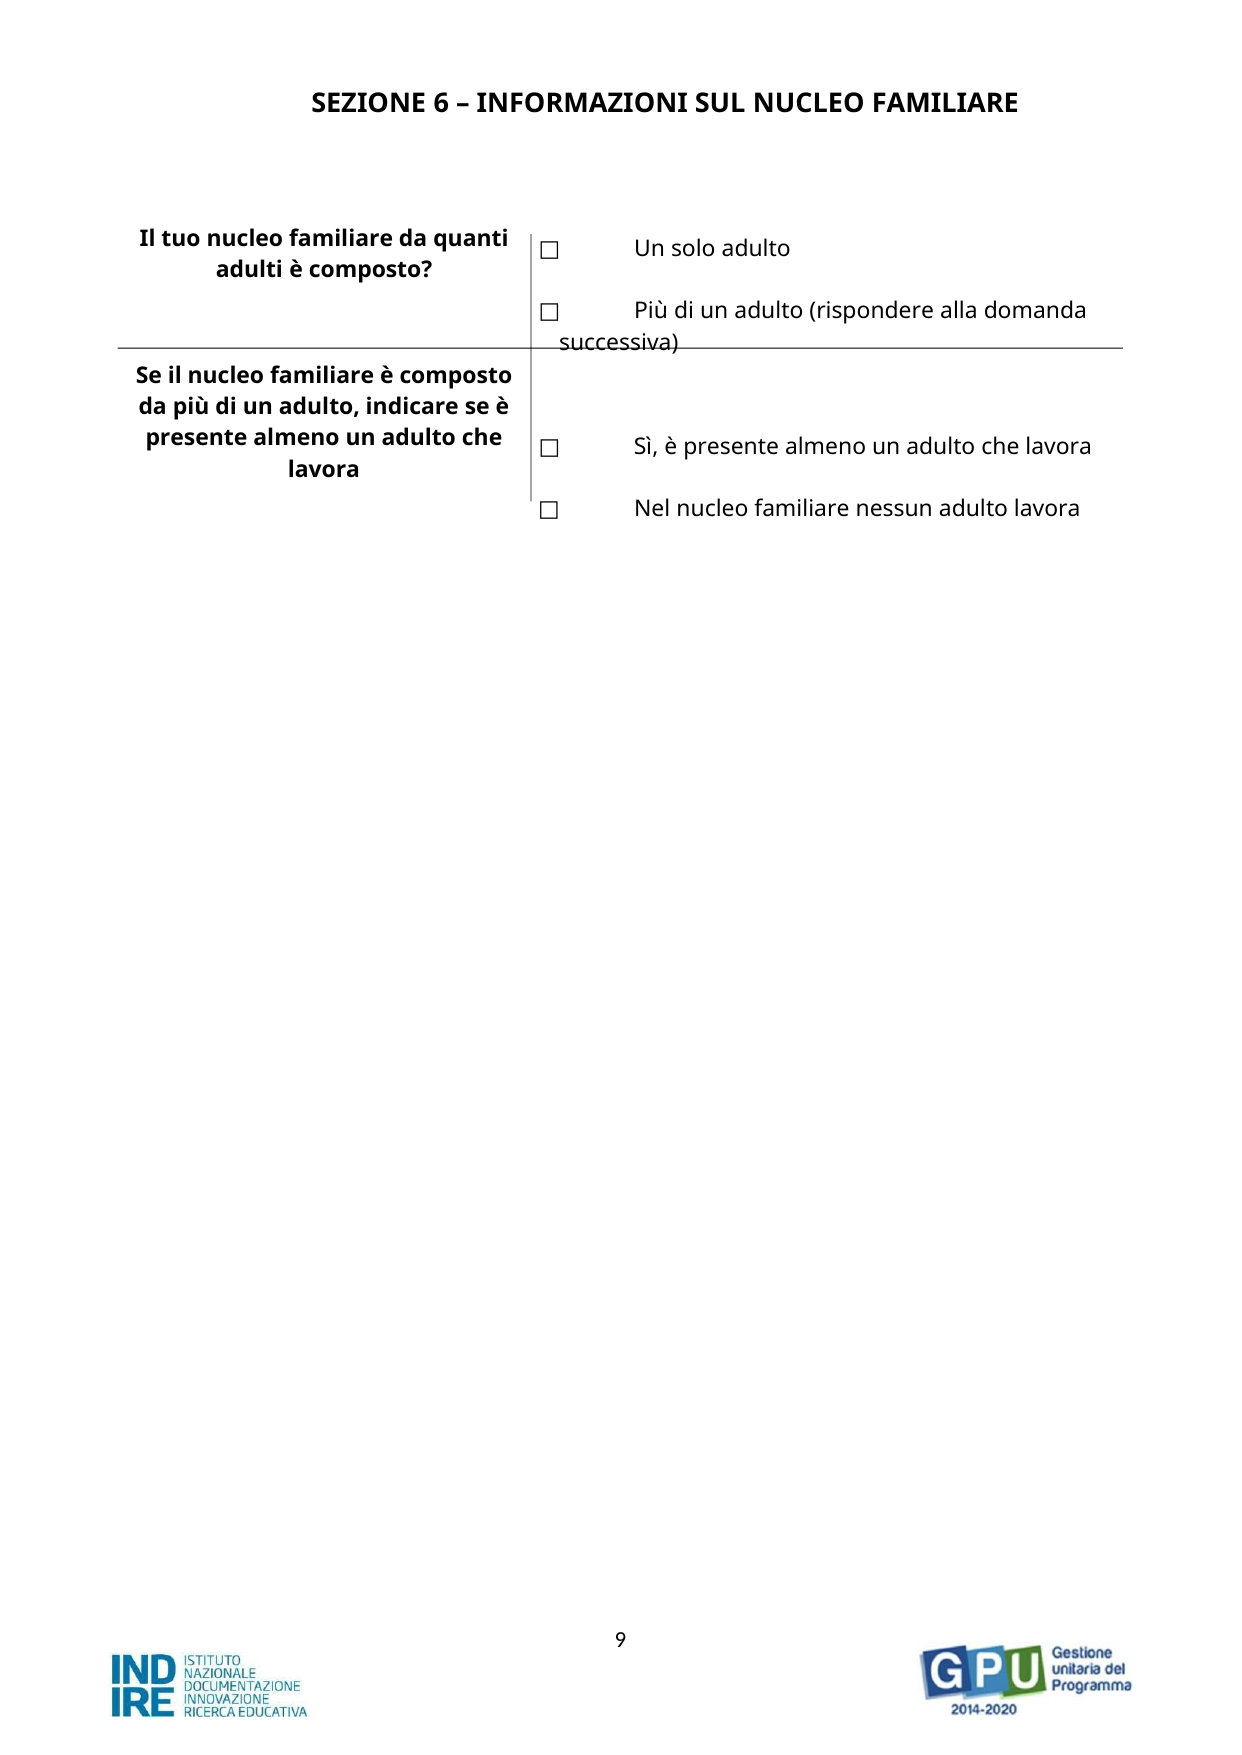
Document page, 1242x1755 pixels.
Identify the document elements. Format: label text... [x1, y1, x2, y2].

list Sì, è presente almeno un adulto che lavora [538, 430, 1183, 461]
text Se il nucleo familiare è composto da più di un adulto, indicare se è presente almeno un adulto che lavora [129, 359, 518, 484]
list Un solo adulto [538, 232, 1183, 263]
subtitle SEZIONE 6 – INFORMAZIONI SUL NUCLEO FAMILIARE [146, 84, 1183, 121]
list Nel nucleo familiare nessun adulto lavora [538, 492, 1183, 524]
subtitle Il tuo nucleo familiare da quanti adulti è composto? [129, 222, 518, 284]
list Più di un adulto (rispondere alla domanda successiva) [538, 294, 1183, 357]
